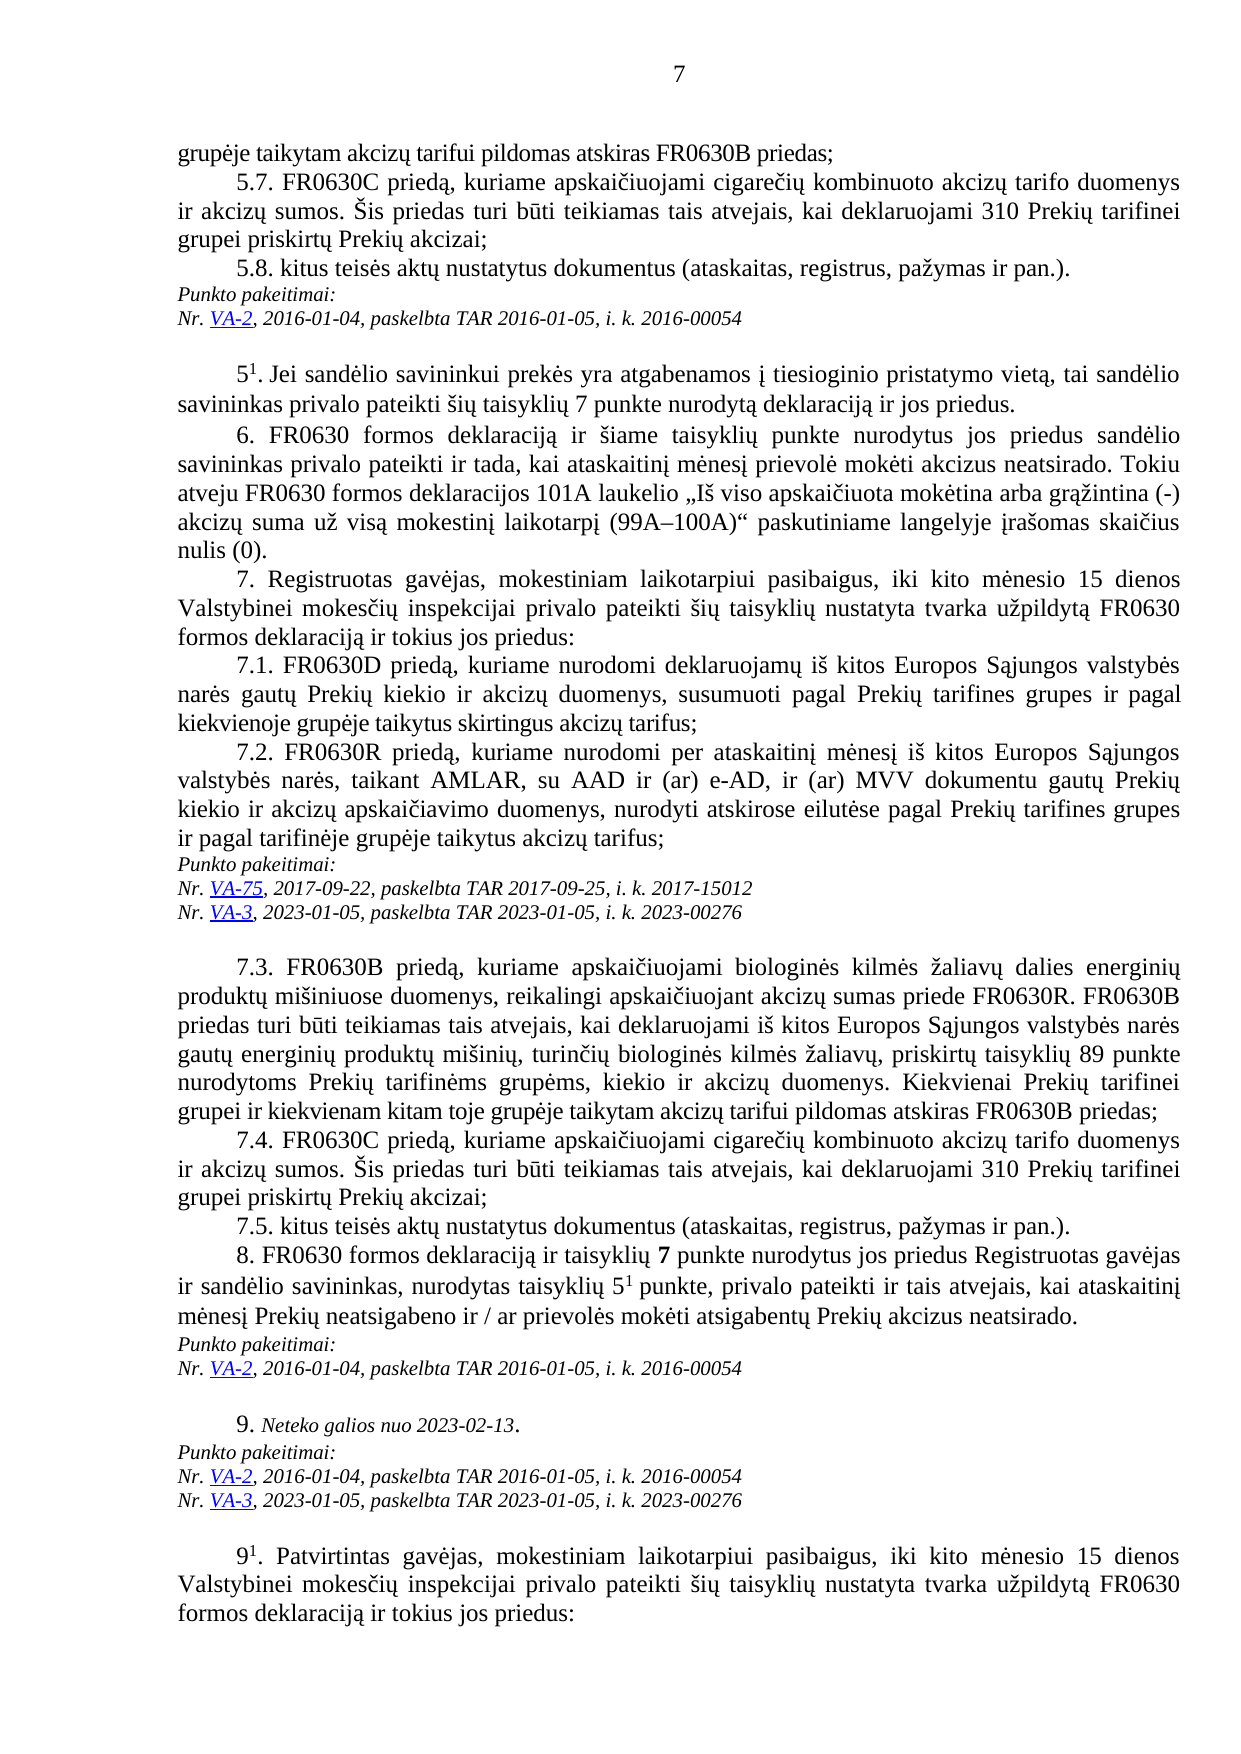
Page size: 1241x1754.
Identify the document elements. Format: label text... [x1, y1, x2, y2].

text Punkto pakeitimai: [177, 852, 1181, 876]
text 7.5. kitus teisės aktų nustatytus dokumentus (ataskaitas, registrus, pažymas ir pan.). [177, 1211, 1181, 1240]
text Nr. VA-3, 2023-01-05, paskelbta TAR 2023-01-05, i. k. 2023-00276 [177, 900, 1181, 924]
text Punkto pakeitimai: [177, 282, 1181, 306]
text 5.7. FR0630C priedą, kuriame apskaičiuojami cigarečių kombinuoto akcizų tarifo duomenys ir akcizų sumos. Šis priedas turi būti teikiamas tais atvejais, kai deklaruojami 310 Prekių tarifinei grupei priskirtų Prekių akcizai; [177, 167, 1181, 253]
text 6. FR0630 formos deklaraciją ir šiame taisyklių punkte nurodytus jos priedus sandėlio savininkas privalo pateikti ir tada, kai ataskaitinį mėnesį prievolė mokėti akcizus neatsirado. Tokiu atveju FR0630 formos deklaracijos 101A laukelio „Iš viso apskaičiuota mokėtina arba grąžintina (-) akcizų suma už visą mokestinį laikotarpį (99A–100A)“ paskutiniame langelyje įrašomas skaičius nulis (0). [177, 420, 1181, 564]
text 7. Registruotas gavėjas, mokestiniam laikotarpiui pasibaigus, iki kito mėnesio 15 dienos Valstybinei mokesčių inspekcijai privalo pateikti šių taisyklių nustatyta tvarka užpildytą FR0630 formos deklaraciją ir tokius jos priedus: [177, 564, 1181, 650]
text Punkto pakeitimai: [177, 1440, 1181, 1464]
text Nr. VA-75, 2017-09-22, paskelbta TAR 2017-09-25, i. k. 2017-15012 [177, 876, 1181, 900]
text Punkto pakeitimai: [177, 1332, 1181, 1356]
text 9. Neteko galios nuo 2023-02-13. [177, 1409, 1181, 1438]
text 5.8. kitus teisės aktų nustatytus dokumentus (ataskaitas, registrus, pažymas ir pan.). [177, 253, 1181, 282]
text 7.3. FR0630B priedą, kuriame apskaičiuojami biologinės kilmės žaliavų dalies energinių produktų mišiniuose duomenys, reikalingi apskaičiuojant akcizų sumas priede FR0630R. FR0630B priedas turi būti teikiamas tais atvejais, kai deklaruojami iš kitos Europos Sąjungos valstybės narės gautų energinių produktų mišinių, turinčių biologinės kilmės žaliavų, priskirtų taisyklių 89 punkte nurodytoms Prekių tarifinėms grupėms, kiekio ir akcizų duomenys. Kiekvienai Prekių tarifinei grupei ir kiekvienam kitam toje grupėje taikytam akcizų tarifui pildomas atskiras FR0630B priedas; [177, 952, 1181, 1125]
text Nr. VA-2, 2016-01-04, paskelbta TAR 2016-01-05, i. k. 2016-00054 [177, 1464, 1181, 1488]
text Nr. VA-2, 2016-01-04, paskelbta TAR 2016-01-05, i. k. 2016-00054 [177, 306, 1181, 330]
text 51. Jei sandėlio savininkui prekės yra atgabenamos į tiesioginio pristatymo vietą, tai sandėlio savininkas privalo pateikti šių taisyklių 7 punkte nurodytą deklaraciją ir jos priedus. [177, 359, 1181, 418]
text Nr. VA-2, 2016-01-04, paskelbta TAR 2016-01-05, i. k. 2016-00054 [177, 1356, 1181, 1380]
text 7.1. FR0630D priedą, kuriame nurodomi deklaruojamų iš kitos Europos Sąjungos valstybės narės gautų Prekių kiekio ir akcizų duomenys, susumuoti pagal Prekių tarifines grupes ir pagal kiekvienoje grupėje taikytus skirtingus akcizų tarifus; [177, 650, 1181, 737]
text 7.4. FR0630C priedą, kuriame apskaičiuojami cigarečių kombinuoto akcizų tarifo duomenys ir akcizų sumos. Šis priedas turi būti teikiamas tais atvejais, kai deklaruojami 310 Prekių tarifinei grupei priskirtų Prekių akcizai; [177, 1125, 1181, 1211]
text Nr. VA-3, 2023-01-05, paskelbta TAR 2023-01-05, i. k. 2023-00276 [177, 1488, 1181, 1512]
text 8. FR0630 formos deklaraciją ir taisyklių 7 punkte nurodytus jos priedus Registruotas gavėjas ir sandėlio savininkas, nurodytas taisyklių 51 punkte, privalo pateikti ir tais atvejais, kai ataskaitinį mėnesį Prekių neatsigabeno ir / ar prievolės mokėti atsigabentų Prekių akcizus neatsirado. [177, 1240, 1181, 1330]
text 91. Patvirtintas gavėjas, mokestiniam laikotarpiui pasibaigus, iki kito mėnesio 15 dienos Valstybinei mokesčių inspekcijai privalo pateikti šių taisyklių nustatyta tvarka užpildytą FR0630 formos deklaraciją ir tokius jos priedus: [177, 1541, 1181, 1627]
text grupėje taikytam akcizų tarifui pildomas atskiras FR0630B priedas; [177, 138, 1181, 167]
text 7.2. FR0630R priedą, kuriame nurodomi per ataskaitinį mėnesį iš kitos Europos Sąjungos valstybės narės, taikant AMLAR, su AAD ir (ar) e-AD, ir (ar) MVV dokumentu gautų Prekių kiekio ir akcizų apskaičiavimo duomenys, nurodyti atskirose eilutėse pagal Prekių tarifines grupes ir pagal tarifinėje grupėje taikytus akcizų tarifus; [177, 737, 1181, 852]
